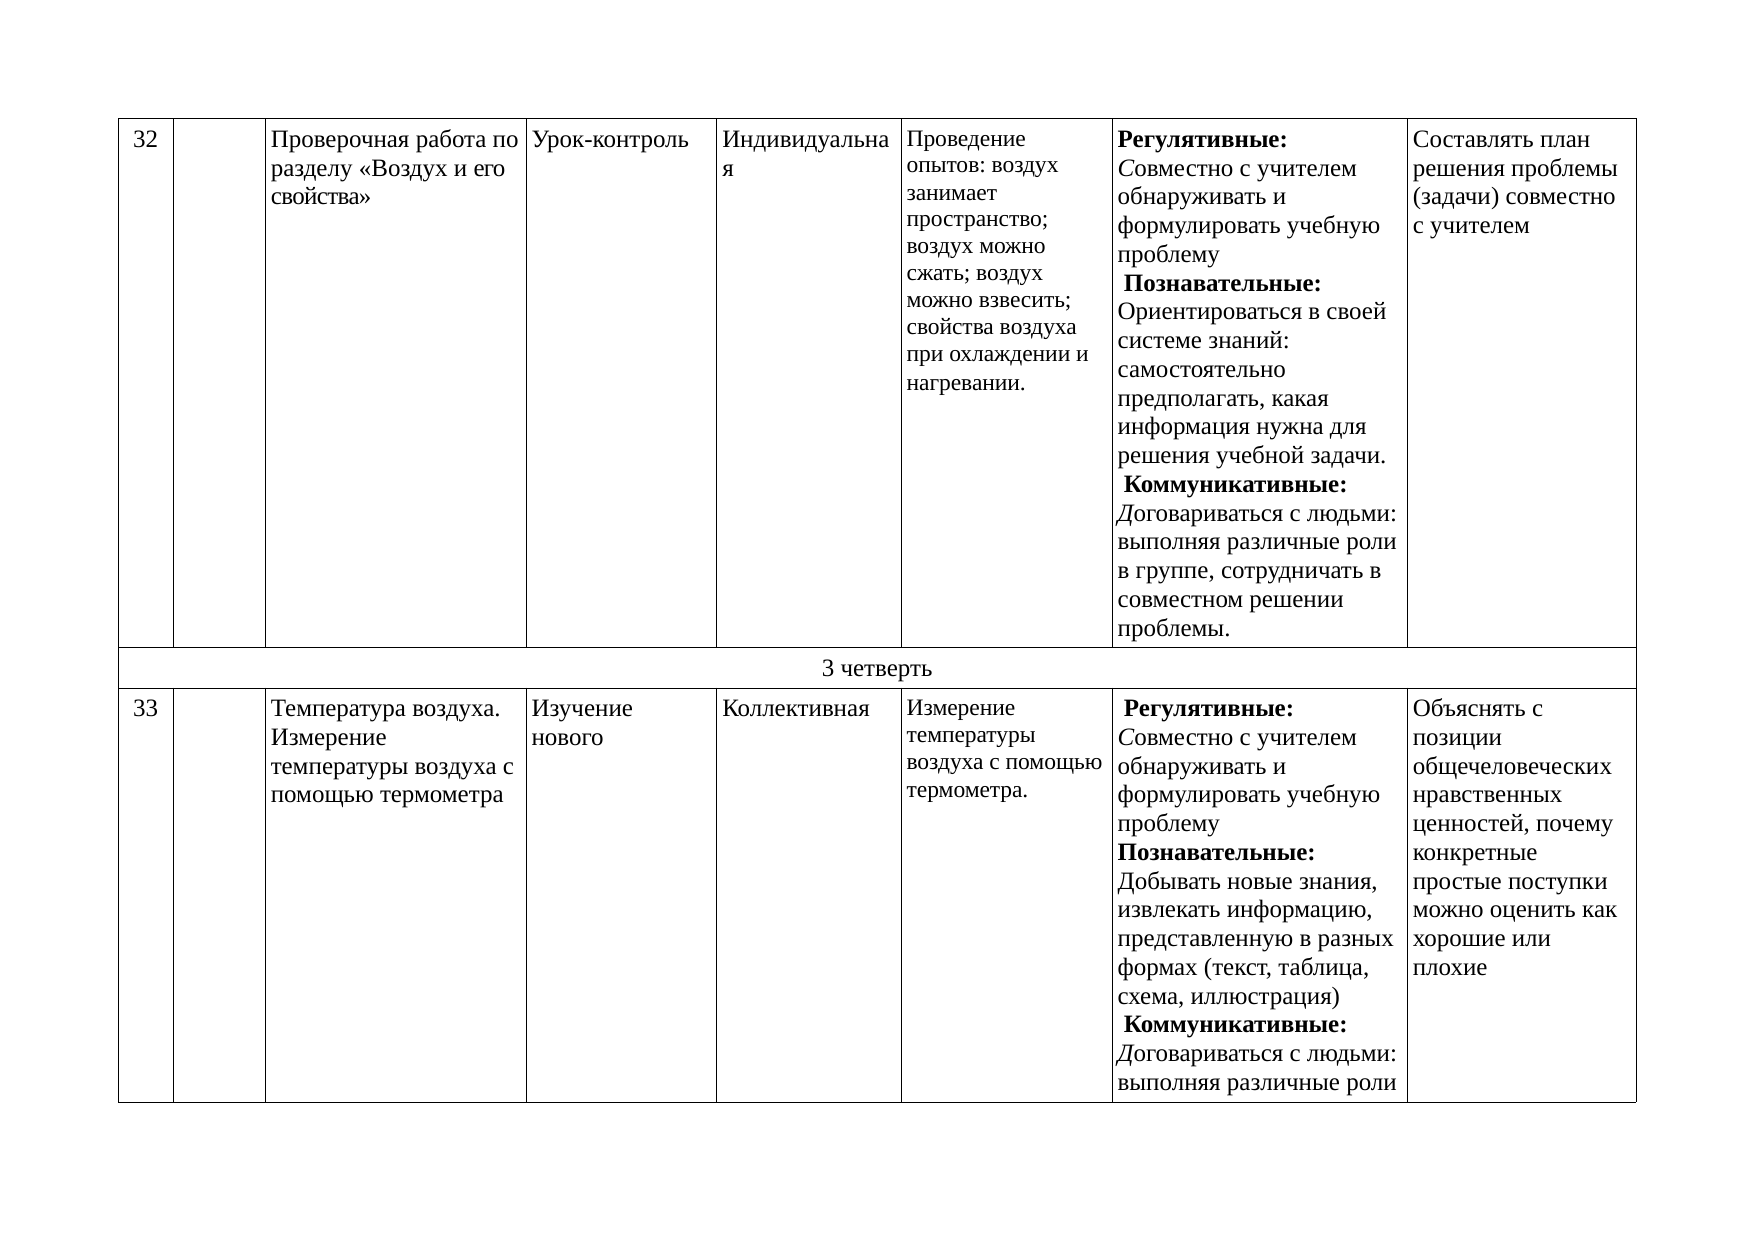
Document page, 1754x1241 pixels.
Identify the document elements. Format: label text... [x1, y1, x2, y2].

table_cell 3 четверть [119, 648, 1636, 687]
table_cell Температура воздуха. Измерение температуры воздуха с помощью термометра [266, 689, 526, 1102]
table_cell Коллективная [717, 689, 901, 1102]
table_cell Составлять план решения проблемы (задачи) совместно с учителем [1408, 119, 1636, 647]
table_cell Регулятивные: Совместно с учителем обнаруживать и формулировать учебную проблему Познавательные: Добывать новые знания, извлекать информацию, представленную в разных формах (текст, таблица, схема, иллюстрация) Коммуникативные: Договариваться с людьми: выполняя различные роли [1113, 689, 1407, 1102]
table_cell Урок-контроль [527, 119, 716, 647]
table_cell Измерение температуры воздуха с помощью термометра. [902, 689, 1112, 1102]
table_cell Регулятивные: Совместно с учителем обнаруживать и формулировать учебную проблему Познавательные: Ориентироваться в своей системе знаний: самостоятельно предполагать, какая информация нужна для решения учебной задачи. Коммуникативные: Договариваться с людьми: выполняя различные роли в группе, сотрудничать в совместном решении проблемы. [1113, 119, 1407, 647]
table_cell 32 [119, 119, 173, 647]
table_cell Изучение нового [527, 689, 716, 1102]
table_cell [174, 119, 265, 647]
table_cell Проверочная работа по разделу «Воздух и его свойства» [266, 119, 526, 647]
table_cell Индивидуальная [717, 119, 901, 647]
table_cell 33 [119, 689, 173, 1102]
table_cell Объяснять с позиции общечеловеческих нравственных ценностей, почему конкретные простые поступки можно оценить как хорошие или плохие [1408, 689, 1636, 1102]
table_cell Проведение опытов: воздух занимает пространство; воздух можно сжать; воздух можно взвесить; свойства воздуха при охлаждении и нагревании. [902, 119, 1112, 647]
table_cell [174, 689, 265, 1102]
